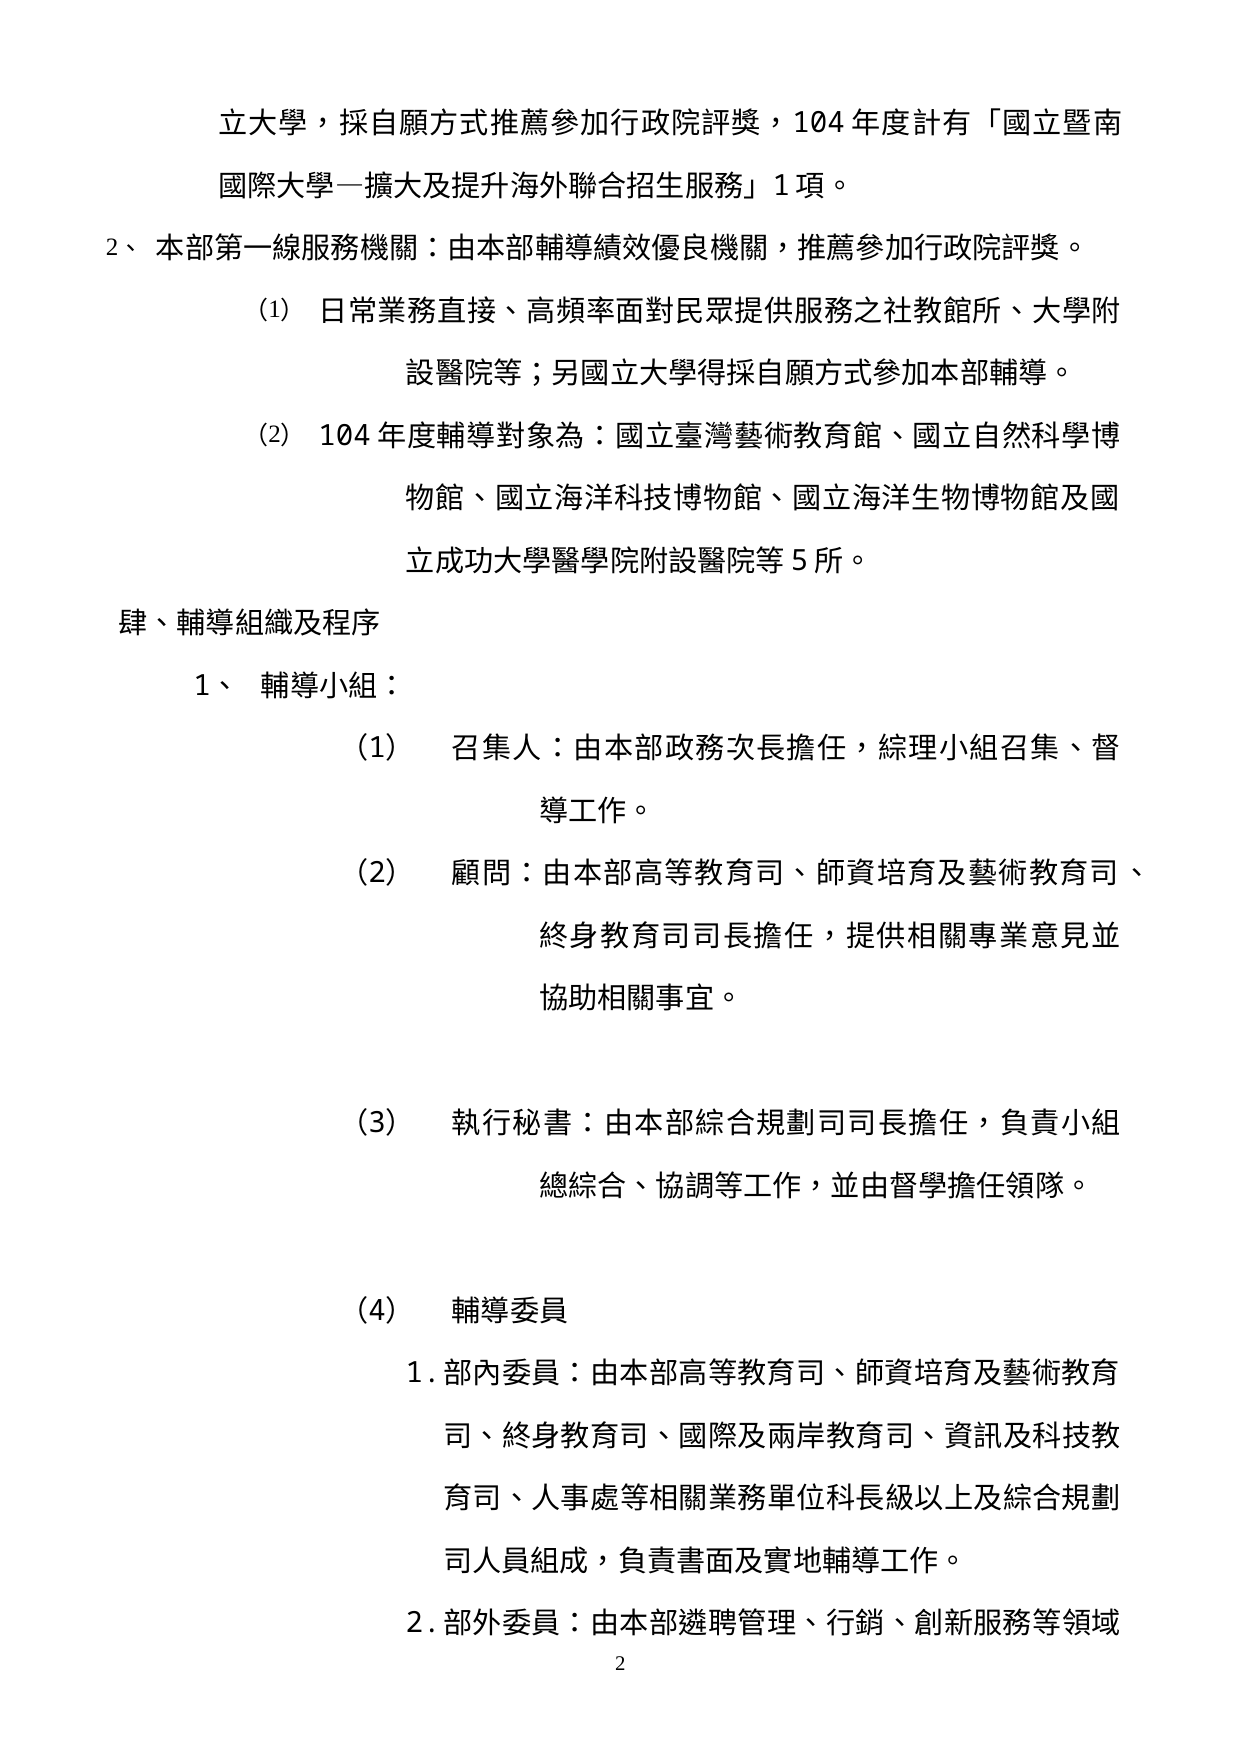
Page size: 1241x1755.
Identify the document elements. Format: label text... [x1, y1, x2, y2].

list 本部第一線服務機關：由本部輔導績效優良機關，推薦參加行政院評獎。 [106, 204, 1122, 267]
list 部外委員：由本部遴聘管理、行銷、創新服務等領域學者、專家擔任輔導委員，負責書面及實地輔導工作。 [405, 1579, 1122, 1642]
list 輔導小組： [193, 642, 1122, 704]
list 顧問：由本部高等教育司、師資培育及藝術教育司、終身教育司司長擔任，提供相關專業意見並協助相關事宜。 [339, 829, 1122, 1017]
list 召集人：由本部政務次長擔任，綜理小組召集、督導工作。 [339, 704, 1122, 829]
list 輔導委員 [339, 1267, 1122, 1329]
list 執行秘書：由本部綜合規劃司司長擔任，負責小組總綜合、協調等工作，並由督學擔任領隊。 [339, 1079, 1122, 1204]
text 肆、輔導組織及程序 [118, 579, 1122, 642]
list 日常業務直接、高頻率面對民眾提供服務之社教館所、大學附設醫院等；另國立大學得採自願方式參加本部輔導。 [243, 267, 1122, 392]
list 立大學，採自願方式推薦參加行政院評獎，104年度計有「國立暨南國際大學—擴大及提升海外聯合招生服務」1項。 [106, 79, 1122, 204]
list 104年度輔導對象為：國立臺灣藝術教育館、國立自然科學博物館、國立海洋科技博物館、國立海洋生物博物館及國立成功大學醫學院附設醫院等5所。 [243, 392, 1122, 579]
list 部內委員：由本部高等教育司、師資培育及藝術教育司、終身教育司、國際及兩岸教育司、資訊及科技教育司、人事處等相關業務單位科長級以上及綜合規劃司人員組成，負責書面及實地輔導工作。 [405, 1329, 1122, 1579]
